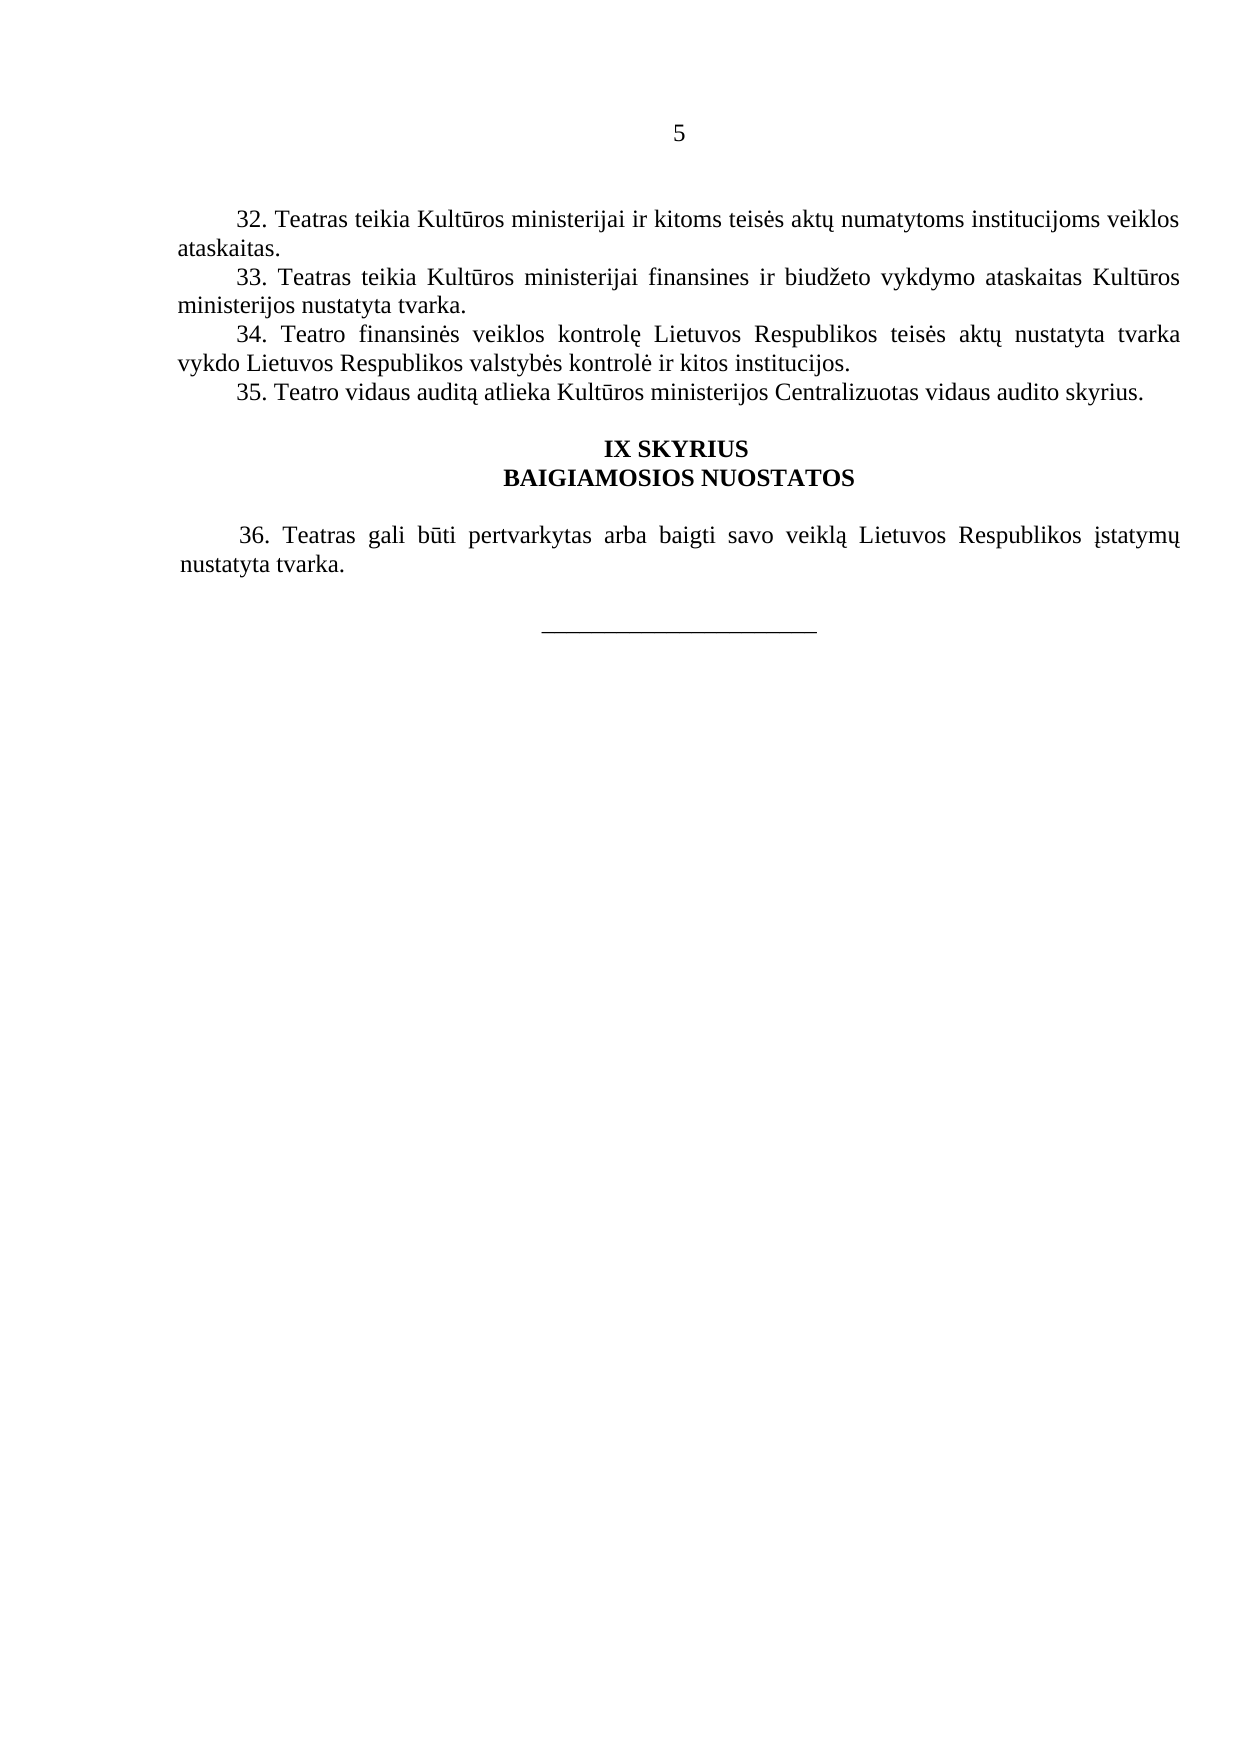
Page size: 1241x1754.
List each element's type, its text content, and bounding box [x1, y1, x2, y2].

text 33. Teatras teikia Kultūros ministerijai finansines ir biudžeto vykdymo ataskaitas Kultūros ministerijos nustatyta tvarka. [177, 262, 1181, 319]
text 34. Teatro finansinės veiklos kontrolę Lietuvos Respublikos teisės aktų nustatyta tvarka vykdo Lietuvos Respublikos valstybės kontrolė ir kitos institucijos. [177, 319, 1181, 377]
text IX SKYRIUS [177, 434, 1181, 463]
text 35. Teatro vidaus auditą atlieka Kultūros ministerijos Centralizuotas vidaus audito skyrius. [177, 377, 1181, 406]
text 36. Teatras gali būti pertvarkytas arba baigti savo veiklą Lietuvos Respublikos įstatymų nustatyta tvarka. [180, 521, 1181, 578]
text 32. Teatras teikia Kultūros ministerijai ir kitoms teisės aktų numatytoms institucijoms veiklos ataskaitas. [177, 204, 1181, 262]
text BAIGIAMOSIOS NUOSTATOS [177, 463, 1181, 492]
text ______________________ [177, 607, 1181, 636]
